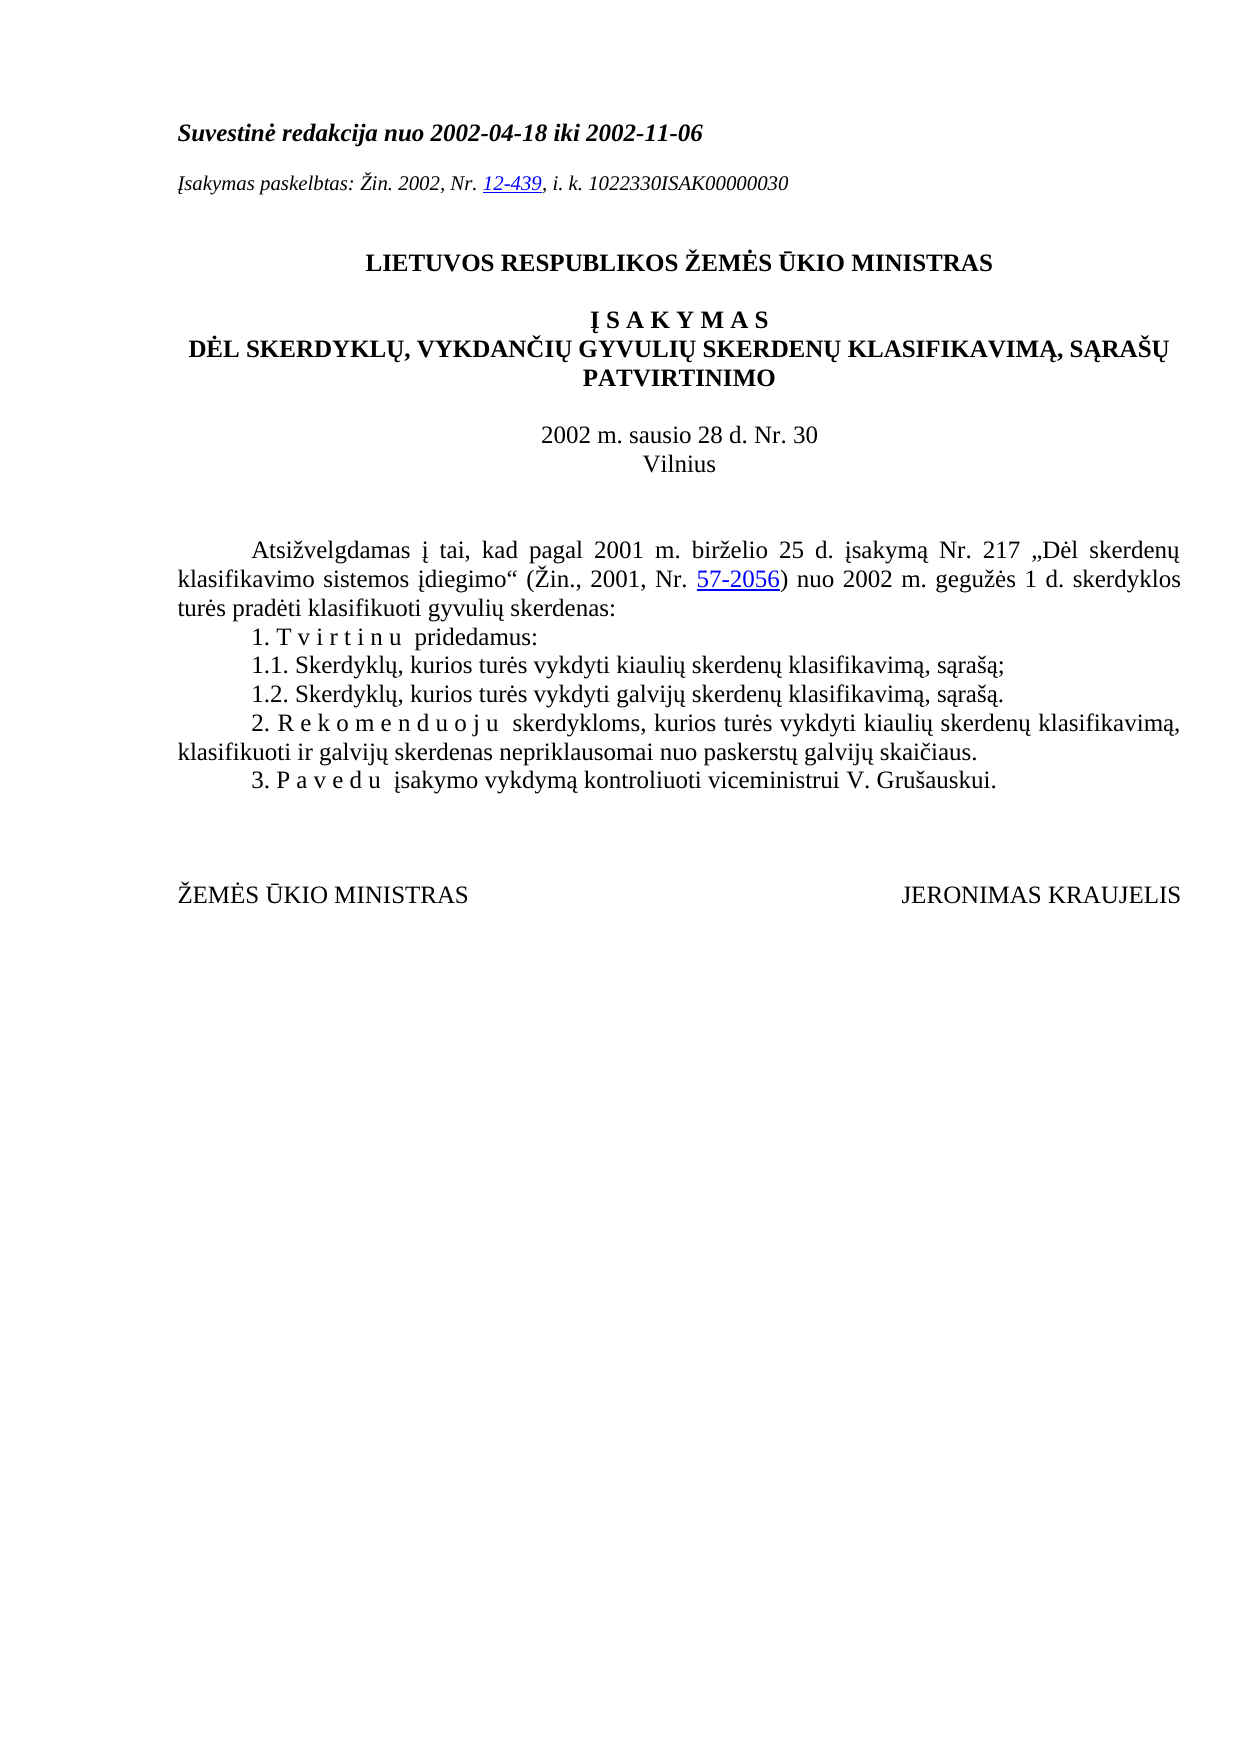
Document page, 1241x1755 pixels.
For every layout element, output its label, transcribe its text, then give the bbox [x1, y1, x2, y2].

text 1. Tvirtinu pridedamus: [177, 622, 1181, 650]
text 1.2. Skerdyklų, kurios turės vykdyti galvijų skerdenų klasifikavimą, sąrašą. [177, 679, 1181, 708]
text LIETUVOS RESPUBLIKOS ŽEMĖS ŪKIO MINISTRAS [177, 248, 1181, 277]
text Įsakymas paskelbtas: Žin. 2002, Nr. 12-439, i. k. 1022330ISAK00000030 [177, 171, 1181, 195]
text 2002 m. sausio 28 d. Nr. 30 [177, 420, 1181, 449]
text DĖL SKERDYKLŲ, VYKDANČIŲ GYVULIŲ SKERDENŲ KLASIFIKAVIMĄ, SĄRAŠŲ PATVIRTINIMO [177, 334, 1181, 392]
text Į S A K Y M A S [177, 305, 1181, 334]
text Suvestinė redakcija nuo 2002-04-18 iki 2002-11-06 [177, 118, 1181, 147]
text ŽEMĖS ŪKIO MINISTRAS JERONIMAS KRAUJELIS [177, 880, 1181, 909]
text 2. Rekomenduoju skerdykloms, kurios turės vykdyti kiaulių skerdenų klasifikavimą, klasifikuoti ir galvijų skerdenas nepriklausomai nuo paskerstų galvijų skaičiaus. [177, 708, 1181, 765]
text Atsižvelgdamas į tai, kad pagal 2001 m. birželio 25 d. įsakymą Nr. 217 „Dėl skerdenų klasifikavimo sistemos įdiegimo“ (Žin., 2001, Nr. 57-2056) nuo 2002 m. gegužės 1 d. skerdyklos turės pradėti klasifikuoti gyvulių skerdenas: [177, 535, 1181, 622]
text 1.1. Skerdyklų, kurios turės vykdyti kiaulių skerdenų klasifikavimą, sąrašą; [177, 650, 1181, 679]
text 3. Pavedu įsakymo vykdymą kontroliuoti viceministrui V. Grušauskui. [177, 765, 1181, 794]
text Vilnius [177, 449, 1181, 478]
